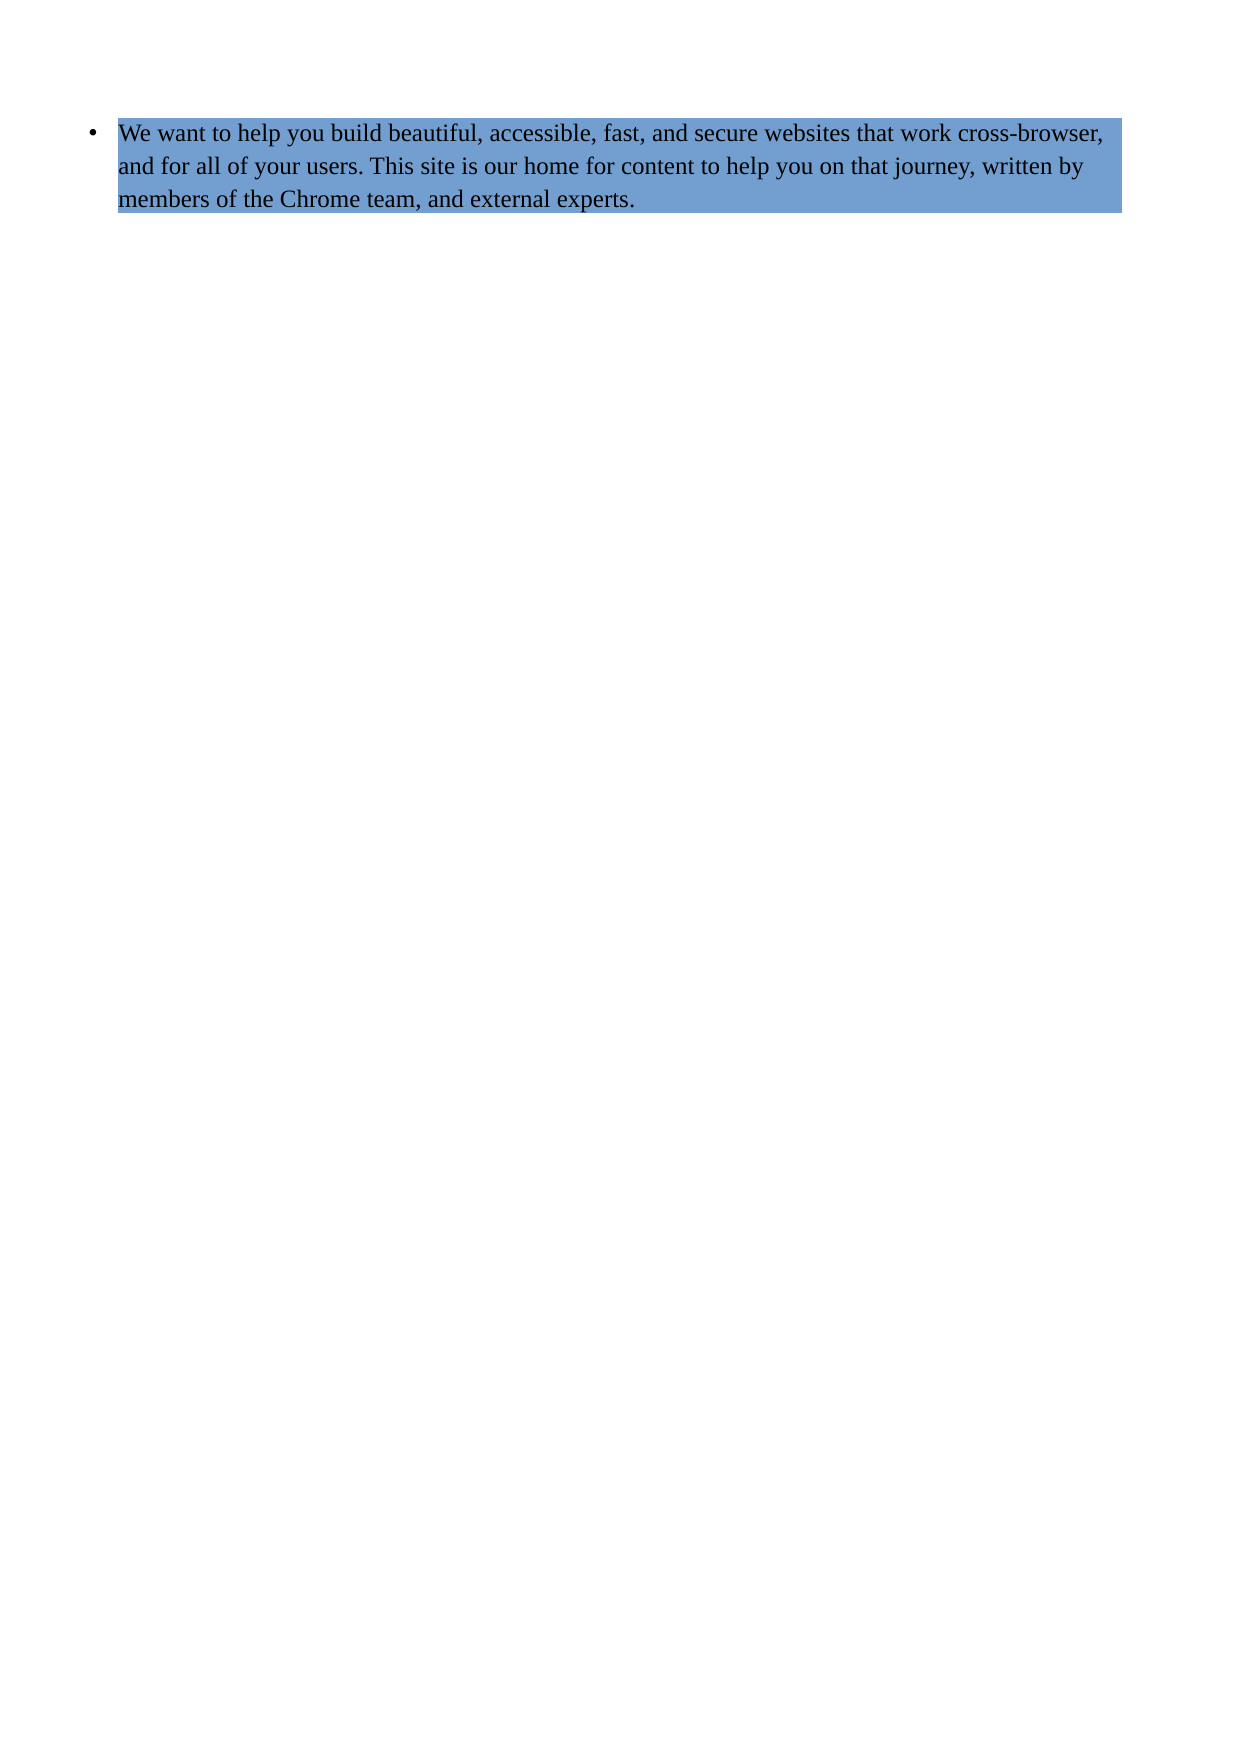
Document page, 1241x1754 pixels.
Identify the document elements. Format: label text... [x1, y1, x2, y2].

list We want to help you build beautiful, accessible, fast, and secure websites that work cross-browser, and for all of your users. This site is our home for content to help you on that journey, written by members of the Chrome team, and external experts. [118, 118, 1122, 213]
